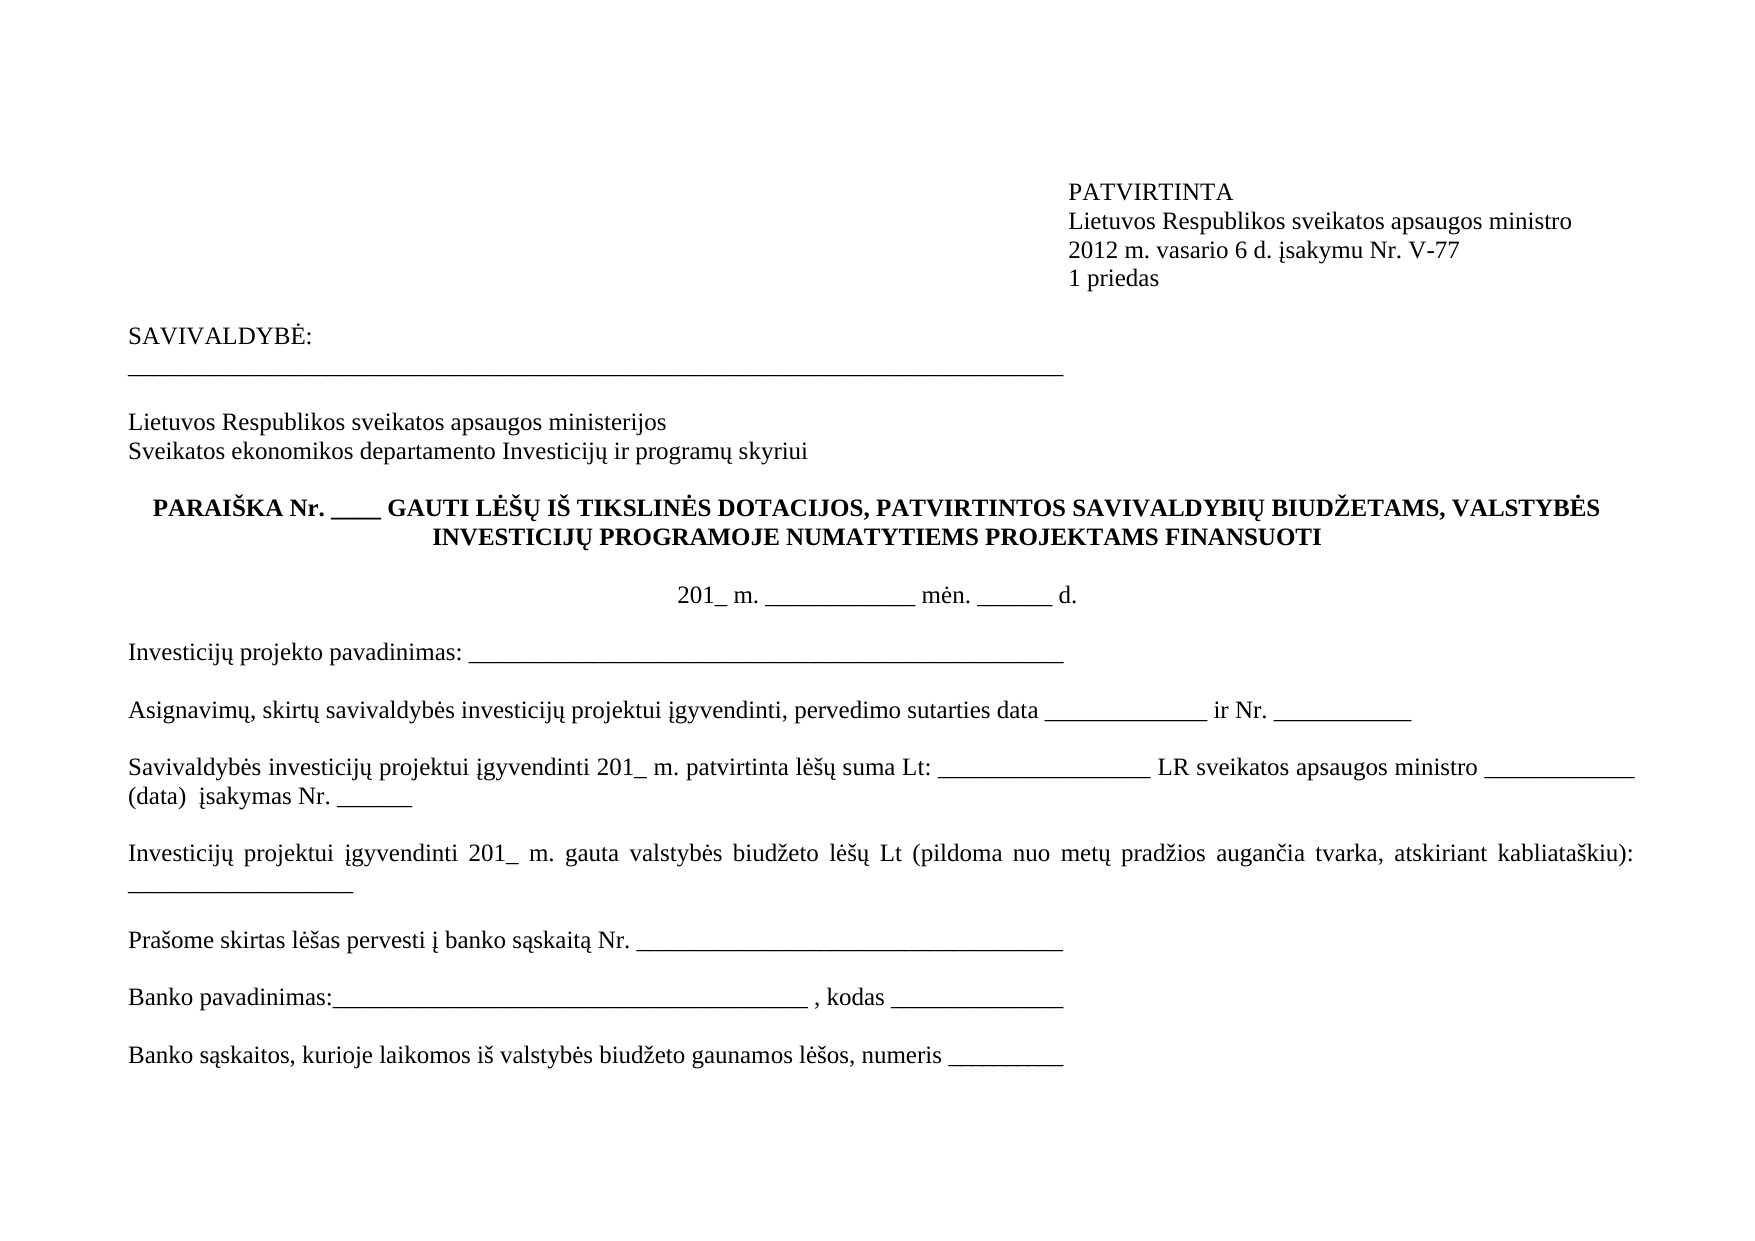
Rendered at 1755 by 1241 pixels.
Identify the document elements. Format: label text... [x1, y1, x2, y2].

text Prašome skirtas lėšas pervesti į banko sąskaitą Nr. [128, 925, 1636, 953]
text Banko pavadinimas:______________________________________ , kodas [128, 982, 1636, 1011]
text PATVIRTINTA [1068, 177, 1636, 206]
text Lietuvos Respublikos sveikatos apsaugos ministerijos [128, 407, 1636, 436]
text Sveikatos ekonomikos departamento Investicijų ir programų skyriui [128, 436, 1636, 465]
text Investicijų projekto pavadinimas: [128, 637, 1636, 666]
text SAVIVALDYBĖ: [128, 321, 1636, 350]
text 201_ m. ____________ mėn. ______ d. [118, 580, 1636, 608]
text PARAIŠKA Nr. ____ GAUTI LĖŠŲ IŠ TIKSLINĖS DOTACIJOS, PATVIRTINTOS SAVIVALDYBIŲ BIUDŽETAMS, VALSTYBĖS INVESTICIJŲ PROGRAMOJE NUMATYTIEMS PROJEKTAMS FINANSUOTI [118, 493, 1636, 551]
text Lietuvos Respublikos sveikatos apsaugos ministro [1068, 206, 1636, 235]
text 2012 m. vasario 6 d. įsakymu Nr. V-77 [1068, 235, 1636, 263]
text Banko sąskaitos, kurioje laikomos iš valstybės biudžeto gaunamos lėšos, numeris [128, 1040, 1636, 1068]
text _ [128, 350, 1636, 378]
text 1 priedas [1068, 263, 1636, 292]
text Savivaldybės investicijų projektui įgyvendinti 201_ m. patvirtinta lėšų suma Lt: _________________ LR sveikatos apsaugos ministro ____________ (data) įsakymas Nr. ______ [128, 752, 1636, 810]
text Investicijų projektui įgyvendinti 201_ m. gauta valstybės biudžeto lėšų Lt (pildoma nuo metų pradžios augančia tvarka, atskiriant kabliataškiu): __________________ [128, 838, 1636, 896]
text Asignavimų, skirtų savivaldybės investicijų projektui įgyvendinti, pervedimo sutarties data _____________ ir Nr. ___________ [128, 695, 1636, 723]
